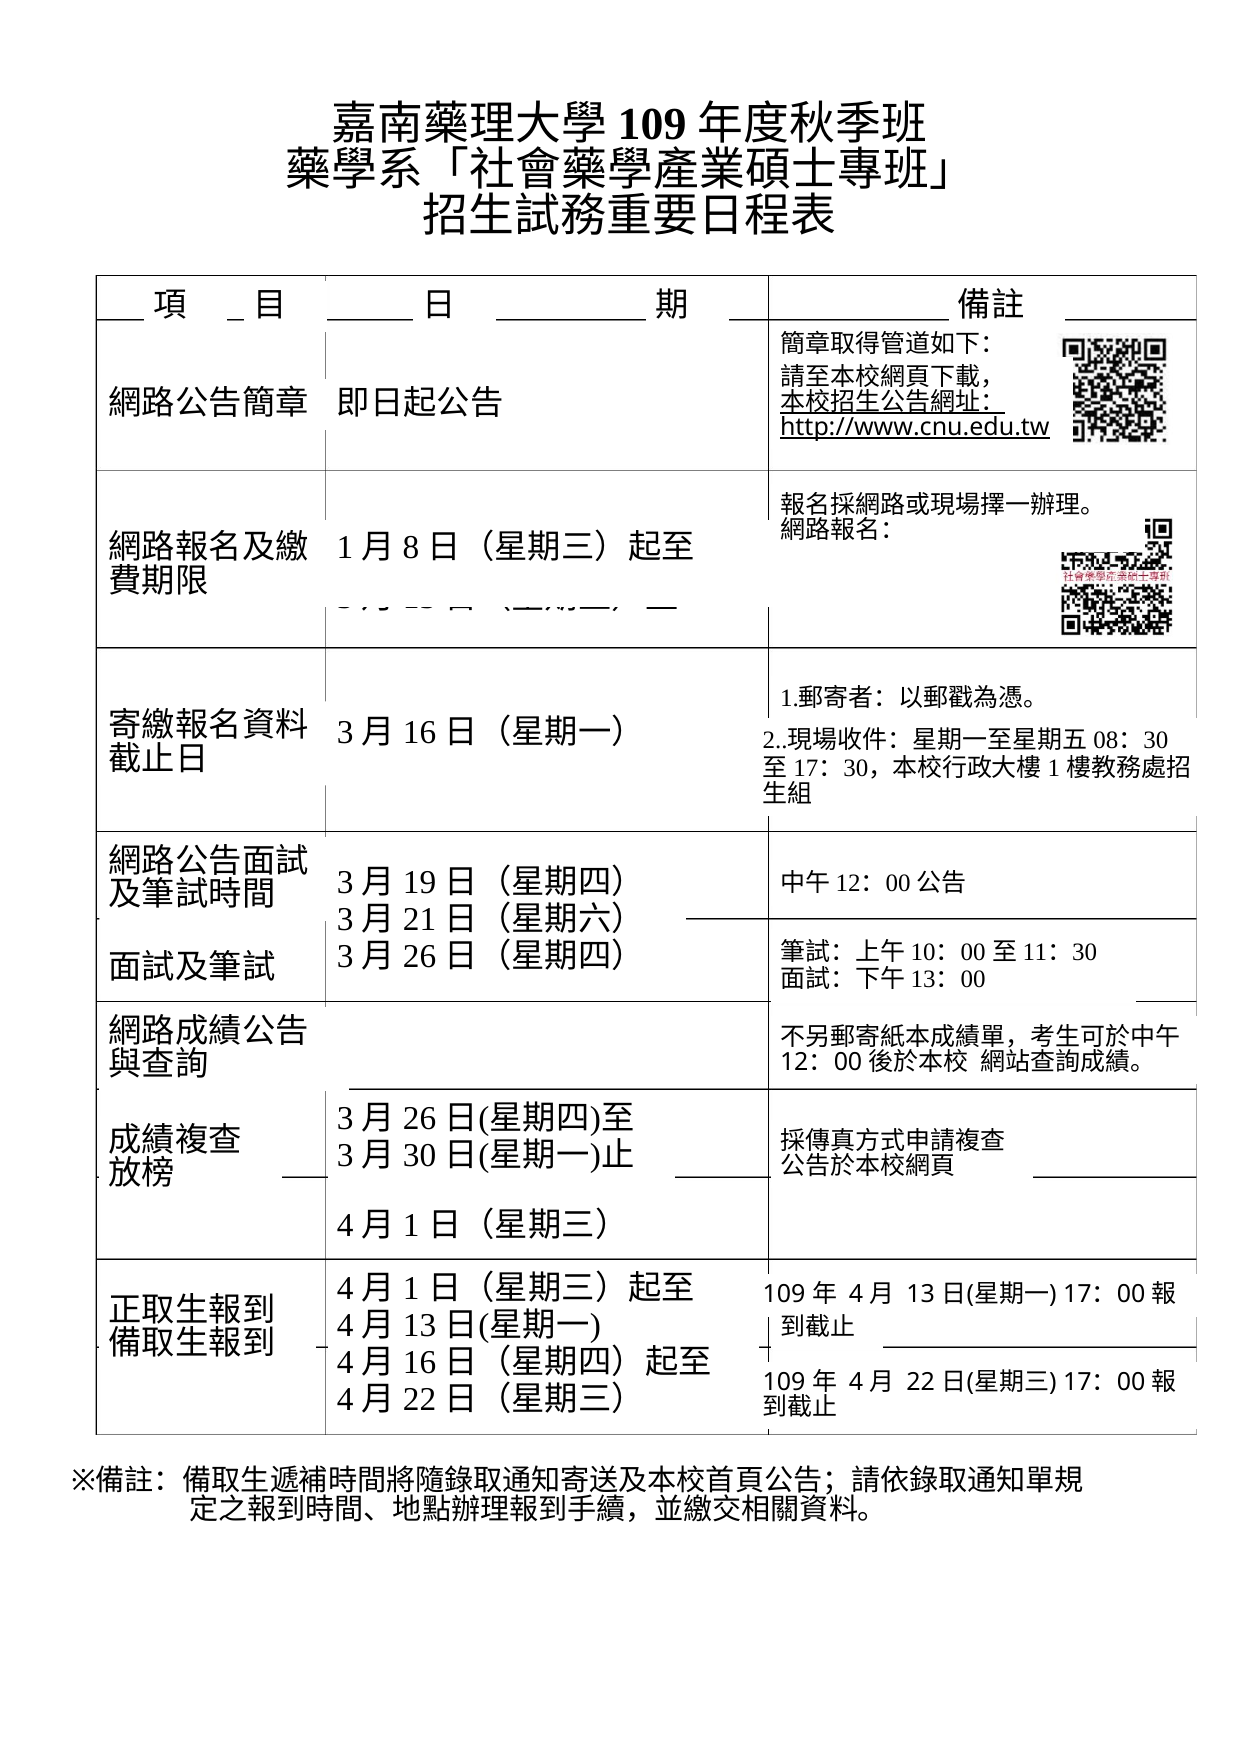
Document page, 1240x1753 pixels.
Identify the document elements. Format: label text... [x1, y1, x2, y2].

text 生組 [762, 782, 1231, 807]
text 4 月 16 日（星期四）起至 [337, 1344, 750, 1381]
text 1.郵寄者：以郵戳為憑。 [780, 685, 1071, 712]
text 不另郵寄紙本成績單，考生可於中午 [780, 1025, 1222, 1050]
text 截止日 [108, 743, 340, 777]
text 中午 12：00 公告 [780, 869, 987, 897]
text 備註 [957, 290, 1057, 323]
text 及筆試時間 [108, 879, 328, 912]
text 網路公告面試 [108, 846, 340, 879]
text 4 月 22 日（星期三） [337, 1381, 750, 1417]
text 2..現場收件：星期一至星期五 08：30 [762, 727, 1231, 754]
picture [759, 1317, 1197, 1362]
text 費期限 [108, 565, 765, 599]
text 採傳真方式申請複查 [780, 1129, 1024, 1154]
text http://www.cnu.edu.tw [780, 415, 1064, 440]
text 放榜 [108, 1158, 274, 1191]
text 3 月 19 日（星期四） [337, 864, 677, 901]
text 109 年 4 月 22 日(星期三) 17：00 報 [762, 1371, 1231, 1396]
text 3 月 30 日(星期一)止 [337, 1137, 666, 1174]
text 3 月 13 日（星期五）止 [337, 607, 712, 615]
text 到截止 [762, 1396, 1231, 1421]
text 期 [655, 290, 721, 323]
text 網路公告簡章 即日起公告 [108, 388, 545, 421]
text 4 月 1 日（星期三） [337, 1207, 661, 1244]
text 到截止 [780, 1315, 874, 1340]
text 3 月 16 日（星期一） [337, 714, 677, 751]
text 筆試：上午 10：00 至 11：30 [780, 938, 1128, 966]
text 備取生報到 [108, 1328, 307, 1361]
text 嘉南藥理大學 109 年度秋季班 [331, 99, 1059, 149]
text 請至本校網頁下載， [780, 365, 1064, 390]
text 面試：下午 13：00 [780, 966, 1128, 993]
text 網路成績公告 [108, 1016, 340, 1049]
text 網路報名及繳 1 月 8 日（星期三）起至 [108, 529, 765, 565]
text 寄繳報名資料 [108, 710, 328, 743]
text 3 月 21 日（星期六） [337, 901, 677, 938]
text 項 [153, 290, 218, 323]
text 4 月 1 日（星期三）起至 [337, 1270, 750, 1307]
text 與查詢 [108, 1049, 340, 1082]
text 公告於本校網頁 [780, 1154, 1024, 1179]
text 日 [422, 290, 487, 323]
text 目 [253, 290, 318, 323]
text 本校招生公告網址： [780, 390, 1064, 415]
text 報名採網路或現場擇一辦理。 [780, 493, 1136, 518]
text 109 年 4 月 13 日(星期一) 17：00 報 [762, 1283, 1231, 1308]
text 4 月 13 日(星期一) [337, 1307, 750, 1344]
text 至 17：30，本校行政大樓 1 樓教務處招 [762, 754, 1231, 782]
text 招生試務重要日程表 [422, 195, 1059, 241]
text 正取生報到 [108, 1295, 307, 1328]
text 網路報名： [780, 518, 1136, 543]
picture [95, 275, 1197, 1435]
text 成績複查 [108, 1125, 274, 1158]
text 簡章取得管道如下： [780, 333, 1024, 357]
text 面試及筆試 [108, 952, 307, 985]
text ※備註：備取生遞補時間將隨錄取通知寄送及本校首頁公告；請依錄取通知單規 [71, 1467, 1231, 1496]
text 3 月 26 日（星期四） [337, 938, 677, 974]
text 藥學系「社會藥學產業碩士專班」 [285, 149, 1059, 195]
text 3 月 26 日(星期四)至 [337, 1100, 666, 1137]
text 定之報到時間、地點辦理報到手續，並繳交相關資料。 [189, 1496, 1231, 1525]
text 12：00 後於本校 網站查詢成績。 [780, 1050, 1222, 1075]
